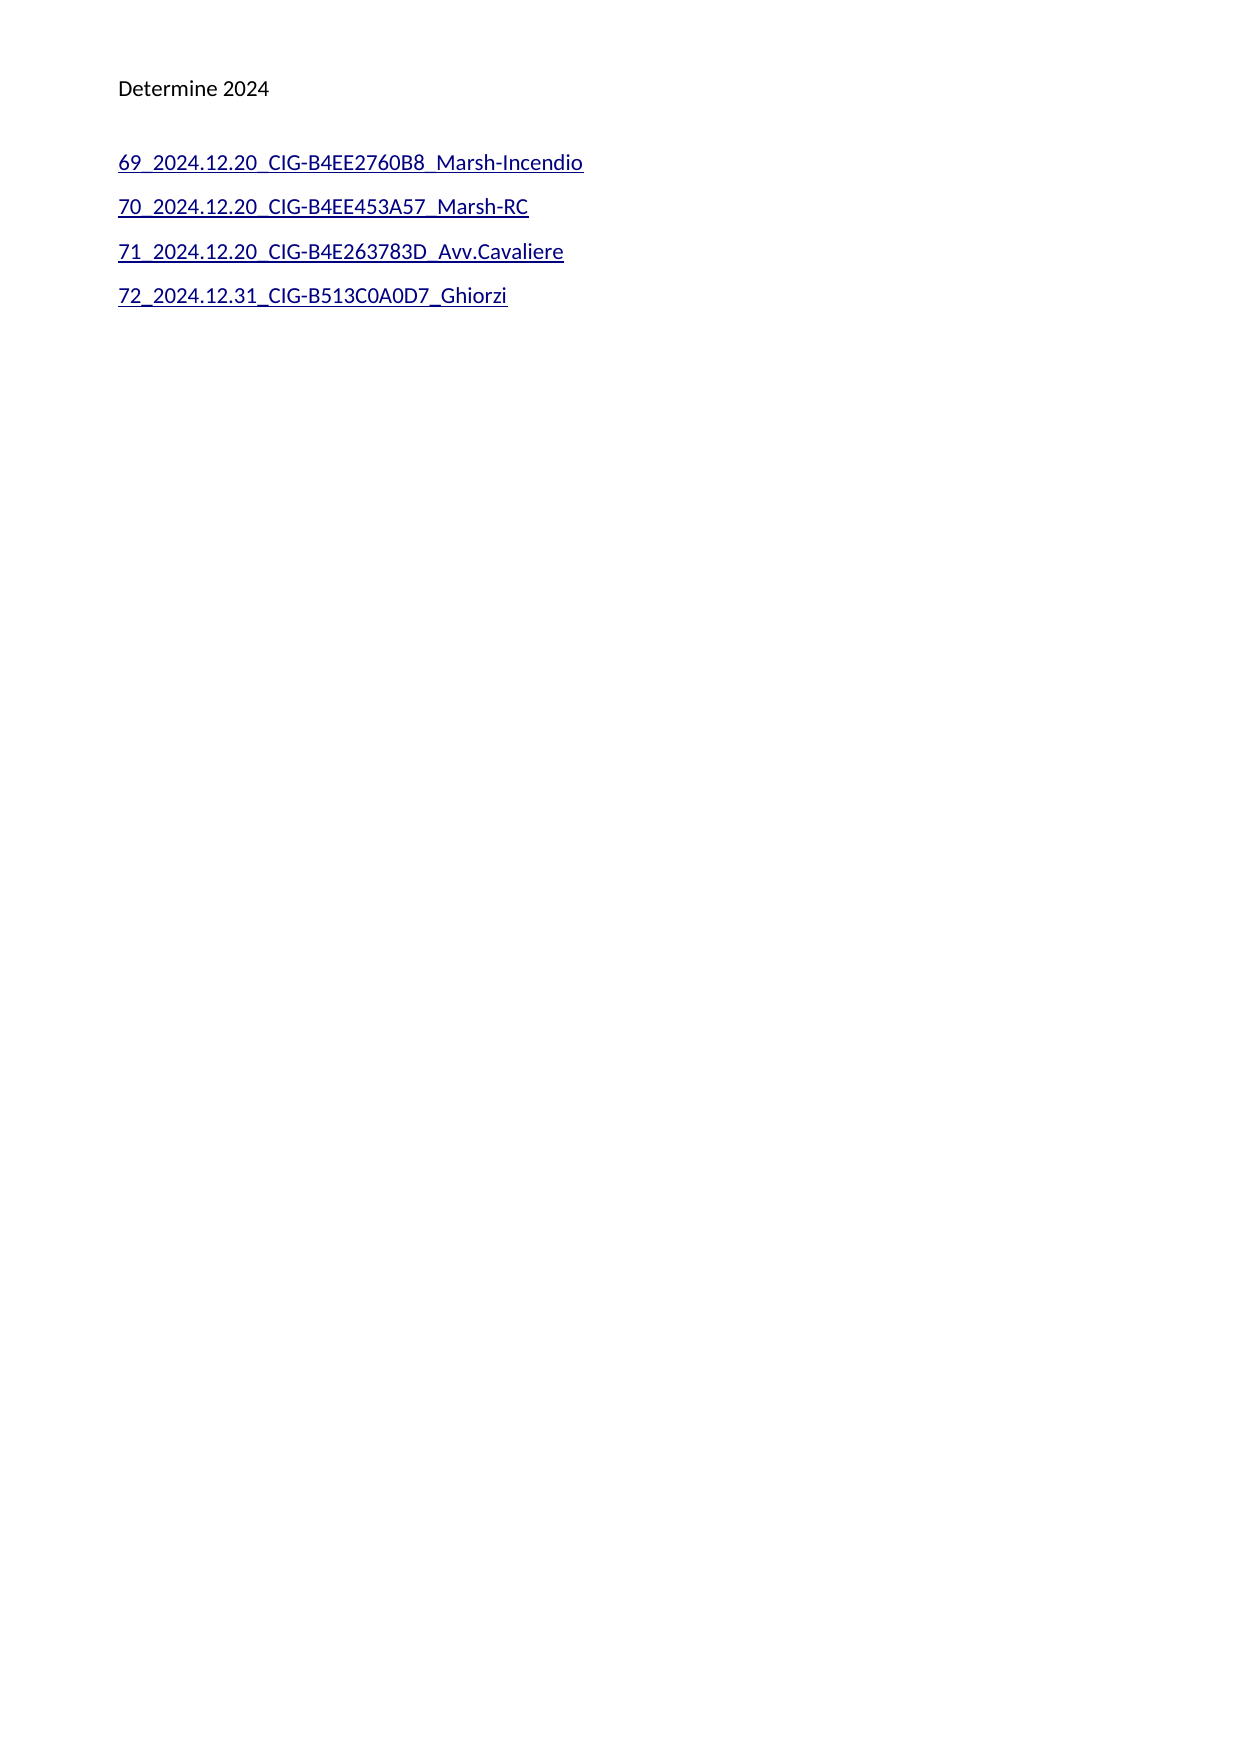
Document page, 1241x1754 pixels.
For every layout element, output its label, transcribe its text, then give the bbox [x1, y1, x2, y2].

text 72_2024.12.31_CIG-B513C0A0D7_Ghiorzi [118, 282, 1122, 310]
text 70_2024.12.20_CIG-B4EE453A57_Marsh-RC [118, 192, 1122, 220]
text 69_2024.12.20_CIG-B4EE2760B8_Marsh-Incendio [118, 148, 1122, 176]
text 71_2024.12.20_CIG-B4E263783D_Avv.Cavaliere [118, 237, 1122, 265]
